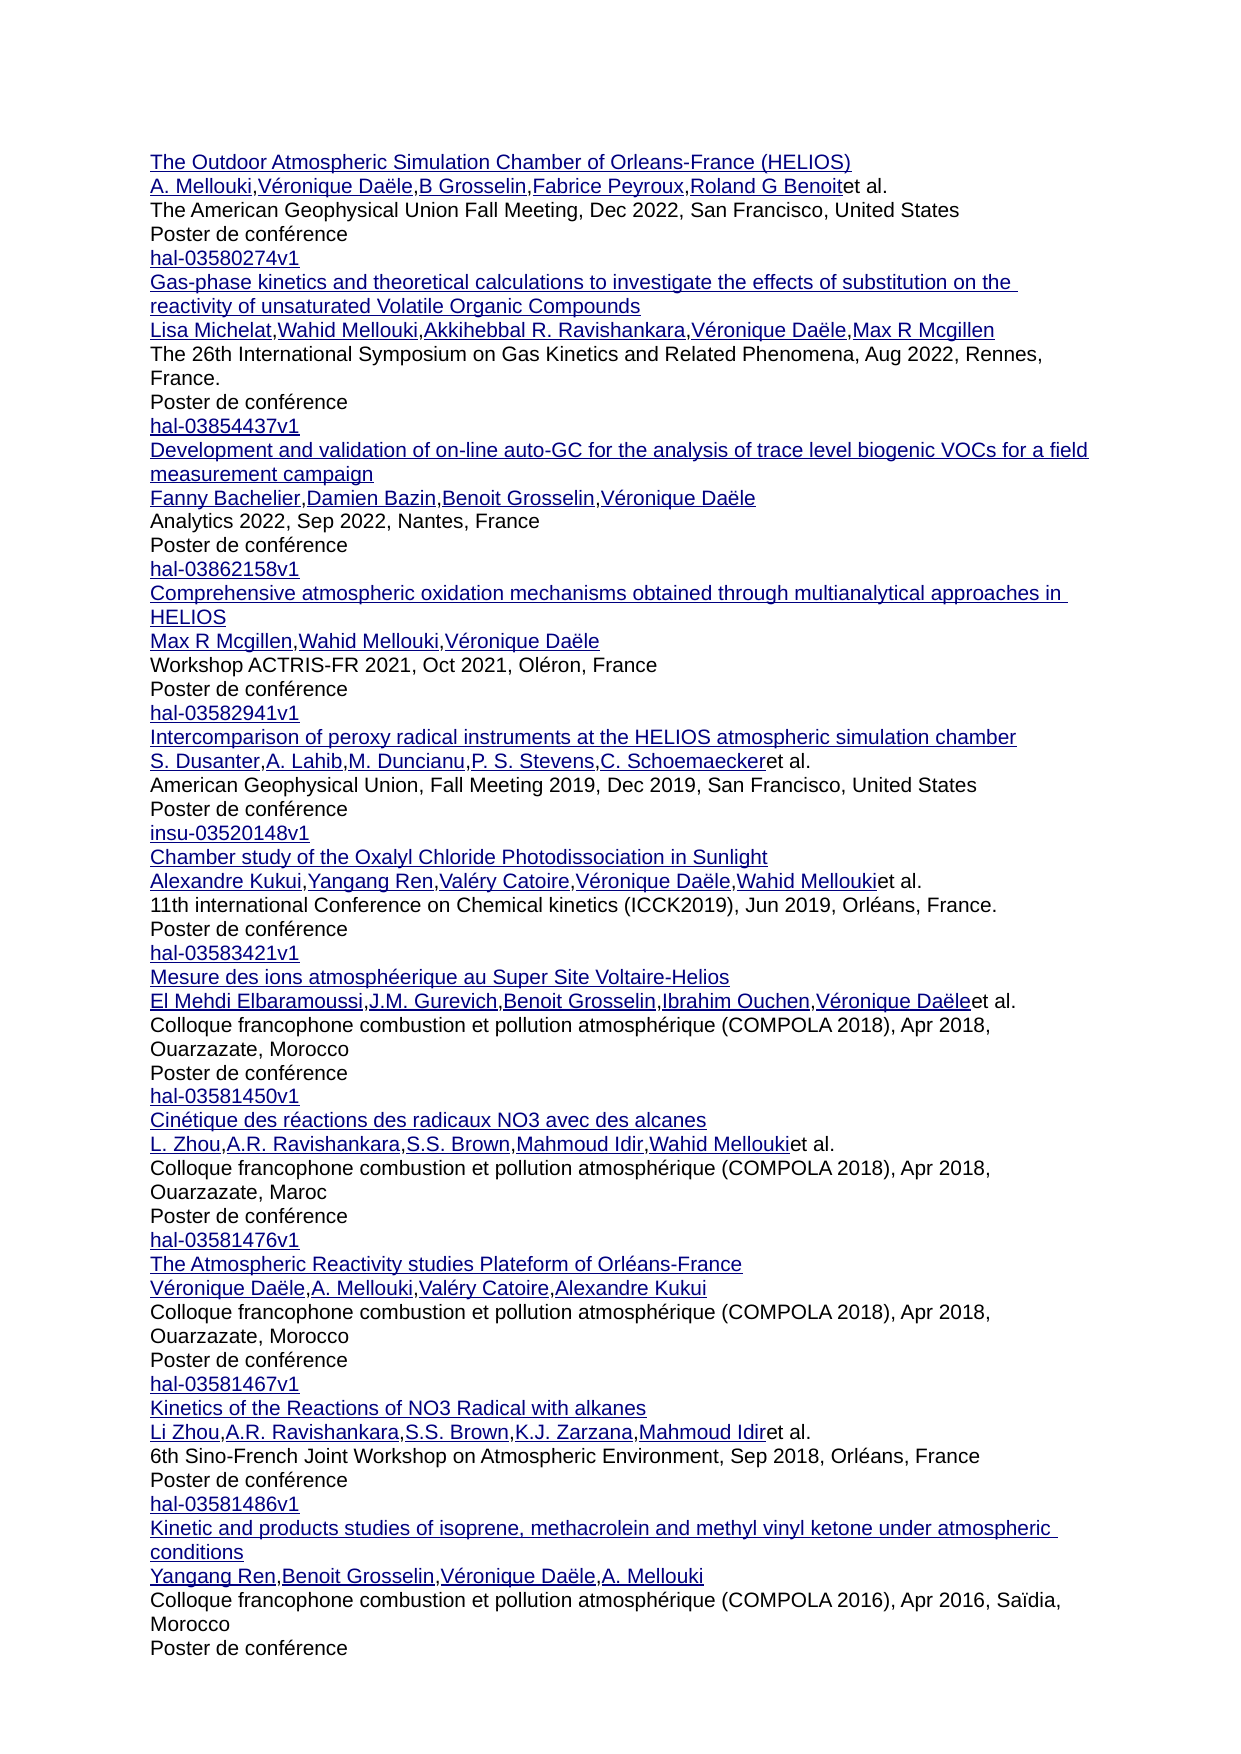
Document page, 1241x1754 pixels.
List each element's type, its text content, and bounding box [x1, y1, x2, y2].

table_cell The Outdoor Atmospheric Simulation Chamber of Orleans-France (HELIOS) A. Mellouki,Véronique Daële,B Grosselin,Fabrice Peyroux,Roland G Benoitet al. The American Geophysical Union Fall Meeting, Dec 2022, San Francisco, United States Poster de conférence hal-03580274v1 [150, 150, 1090, 270]
table_cell Kinetics of the Reactions of NO3 Radical with alkanes Li Zhou,A.R. Ravishankara,S.S. Brown,K.J. Zarzana,Mahmoud Idiret al. 6th Sino-French Joint Workshop on Atmospheric Environment, Sep 2018, Orléans, France Poster de conférence hal-03581486v1 [150, 1396, 1090, 1516]
table_cell Kinetic and products studies of isoprene, methacrolein and methyl vinyl ketone under atmospheric conditions Yangang Ren,Benoit Grosselin,Véronique Daële,A. Mellouki Colloque francophone combustion et pollution atmosphérique (COMPOLA 2016), Apr 2016, Saïdia, Morocco Poster de conférence [150, 1516, 1090, 1659]
table_cell Intercomparison of peroxy radical instruments at the HELIOS atmospheric simulation chamber S. Dusanter,A. Lahib,M. Duncianu,P. S. Stevens,C. Schoemaeckeret al. American Geophysical Union, Fall Meeting 2019, Dec 2019, San Francisco, United States Poster de conférence insu-03520148v1 [150, 725, 1090, 845]
table_cell Cinétique des réactions des radicaux NO3 avec des alcanes L. Zhou,A.R. Ravishankara,S.S. Brown,Mahmoud Idir,Wahid Melloukiet al. Colloque francophone combustion et pollution atmosphérique (COMPOLA 2018), Apr 2018, Ouarzazate, Maroc Poster de conférence hal-03581476v1 [150, 1108, 1090, 1252]
table_cell The Atmospheric Reactivity studies Plateform of Orléans-France Véronique Daële,A. Mellouki,Valéry Catoire,Alexandre Kukui Colloque francophone combustion et pollution atmosphérique (COMPOLA 2018), Apr 2018, Ouarzazate, Morocco Poster de conférence hal-03581467v1 [150, 1252, 1090, 1396]
table_cell Comprehensive atmospheric oxidation mechanisms obtained through multianalytical approaches in HELIOS Max R Mcgillen,Wahid Mellouki,Véronique Daële Workshop ACTRIS-FR 2021, Oct 2021, Oléron, France Poster de conférence hal-03582941v1 [150, 581, 1090, 725]
table_cell Gas-phase kinetics and theoretical calculations to investigate the effects of substitution on the reactivity of unsaturated Volatile Organic Compounds Lisa Michelat,Wahid Mellouki,Akkihebbal R. Ravishankara,Véronique Daële,Max R Mcgillen The 26th International Symposium on Gas Kinetics and Related Phenomena, Aug 2022, Rennes, France. Poster de conférence hal-03854437v1 [150, 270, 1090, 437]
table_cell Mesure des ions atmosphéerique au Super Site Voltaire-Helios El Mehdi Elbaramoussi,J.M. Gurevich,Benoit Grosselin,Ibrahim Ouchen,Véronique Daëleet al. Colloque francophone combustion et pollution atmosphérique (COMPOLA 2018), Apr 2018, Ouarzazate, Morocco Poster de conférence hal-03581450v1 [150, 965, 1090, 1108]
table_cell Development and validation of on-line auto-GC for the analysis of trace level biogenic VOCs for a field measurement campaign Fanny Bachelier,Damien Bazin,Benoit Grosselin,Véronique Daële Analytics 2022, Sep 2022, Nantes, France Poster de conférence hal-03862158v1 [150, 438, 1090, 581]
table_cell Chamber study of the Oxalyl Chloride Photodissociation in Sunlight Alexandre Kukui,Yangang Ren,Valéry Catoire,Véronique Daële,Wahid Melloukiet al. 11th international Conference on Chemical kinetics (ICCK2019), Jun 2019, Orléans, France. Poster de conférence hal-03583421v1 [150, 845, 1090, 964]
